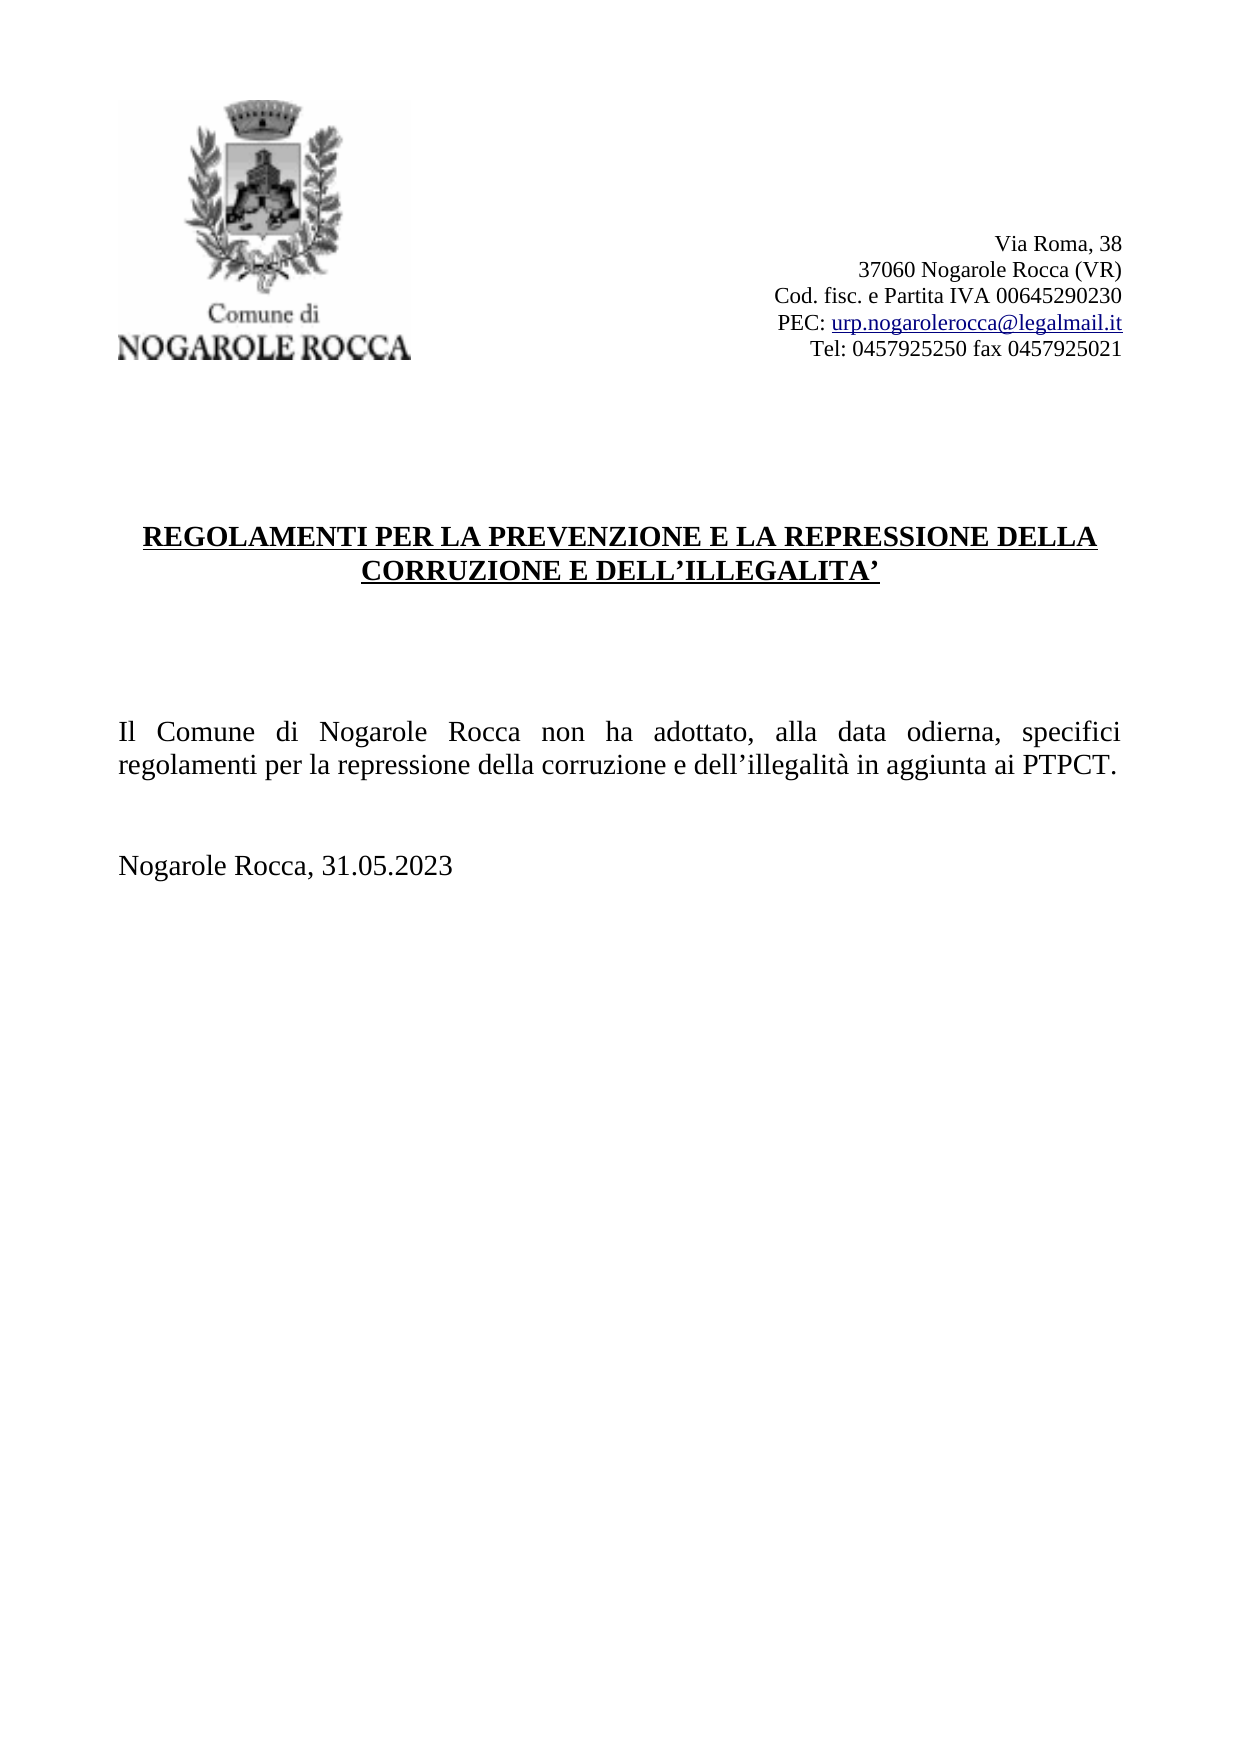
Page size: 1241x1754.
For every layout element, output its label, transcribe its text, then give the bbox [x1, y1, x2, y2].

text 37060 Nogarole Rocca (VR) [411, 256, 1122, 282]
text Cod. fisc. e Partita IVA 00645290230 [411, 282, 1122, 309]
text Via Roma, 38 [411, 230, 1122, 256]
text REGOLAMENTI PER LA PREVENZIONE E LA REPRESSIONE DELLA CORRUZIONE E DELL’ILLEGALITA’ [118, 519, 1122, 587]
text Tel: 0457925250 fax 0457925021 [118, 335, 1122, 361]
text Nogarole Rocca, 31.05.2023 [118, 848, 1122, 881]
text PEC: urp.nogarolerocca@legalmail.it [411, 309, 1122, 335]
text Il Comune di Nogarole Rocca non ha adottato, alla data odierna, specifici regolamenti per la repressione della corruzione e dell’illegalità in aggiunta ai PTPCT. [118, 714, 1122, 781]
